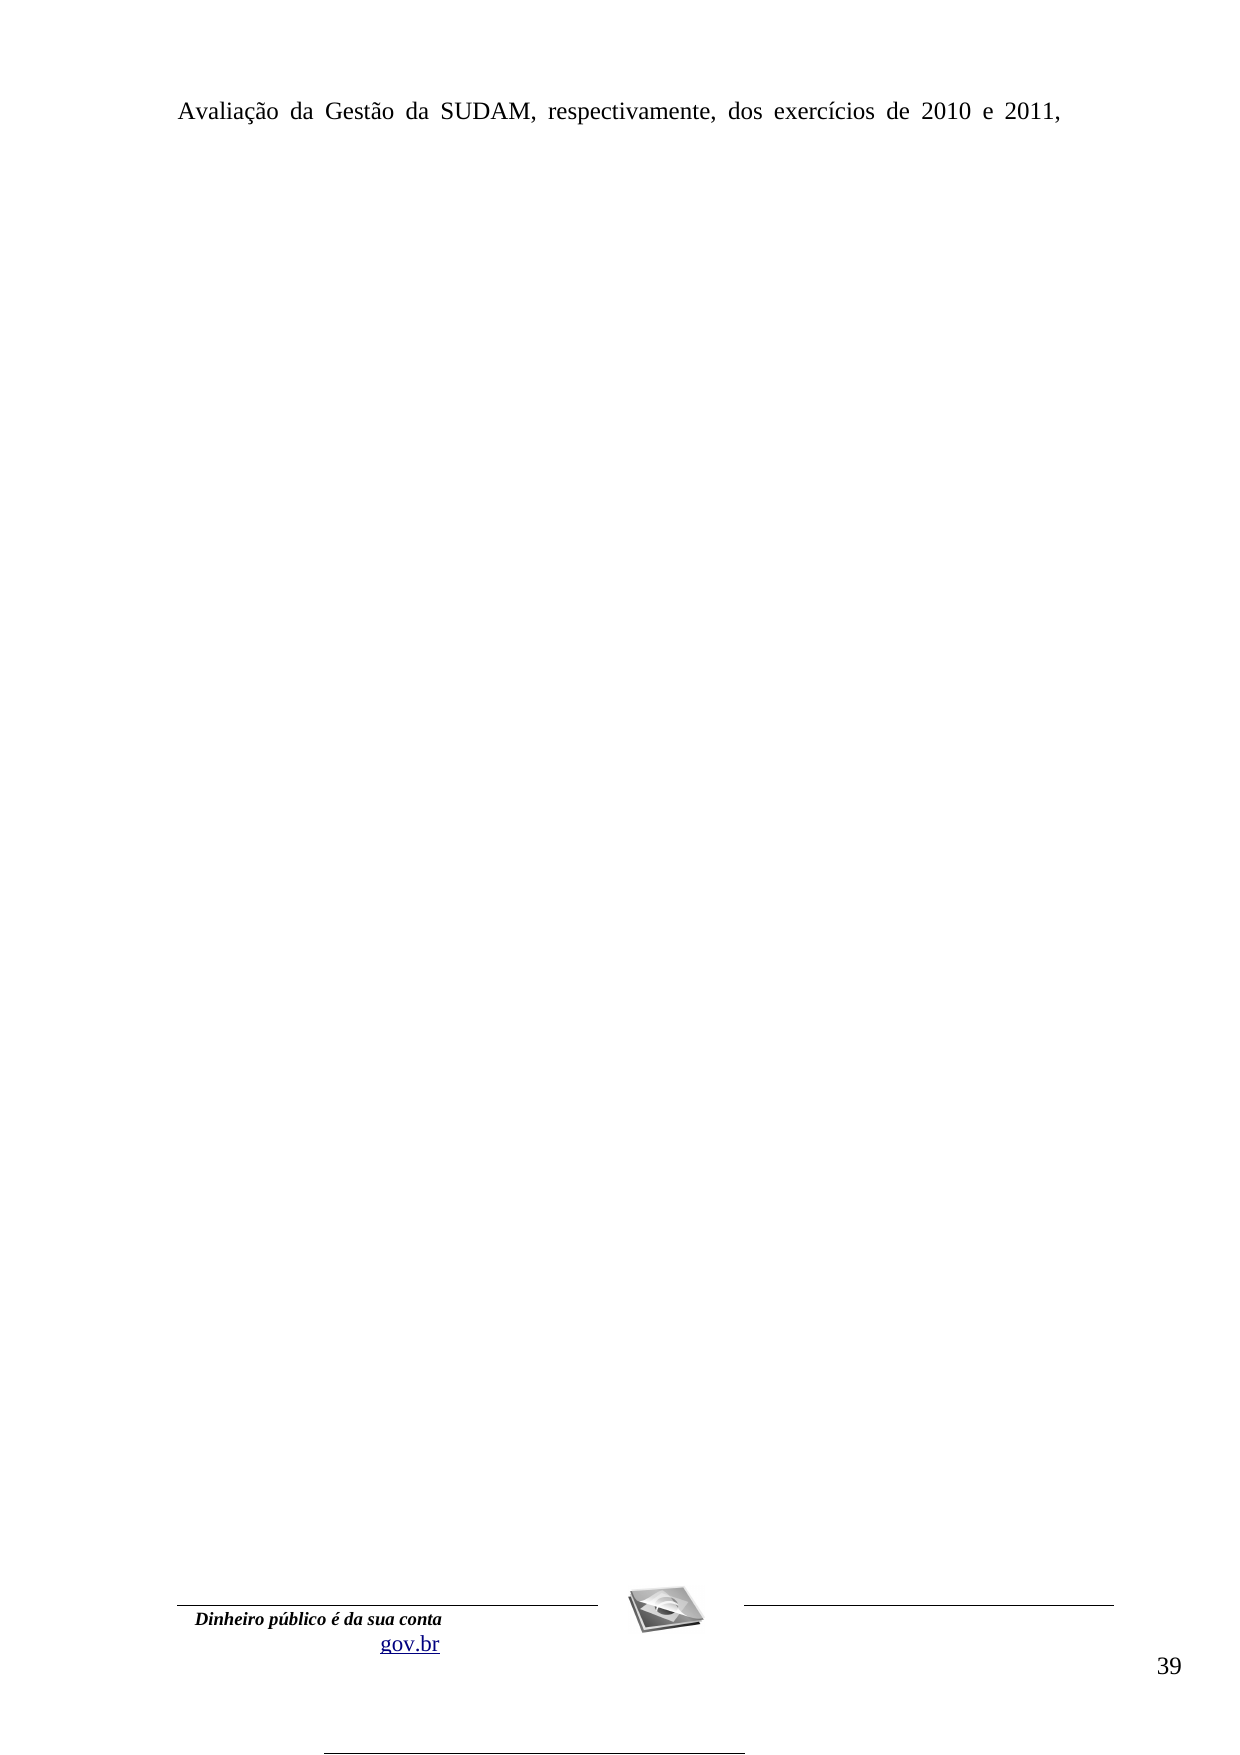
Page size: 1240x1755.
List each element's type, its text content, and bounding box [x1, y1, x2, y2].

text Avaliação da Gestão da SUDAM, respectivamente, dos exercícios de 2010 e 2011, [177, 96, 1063, 124]
